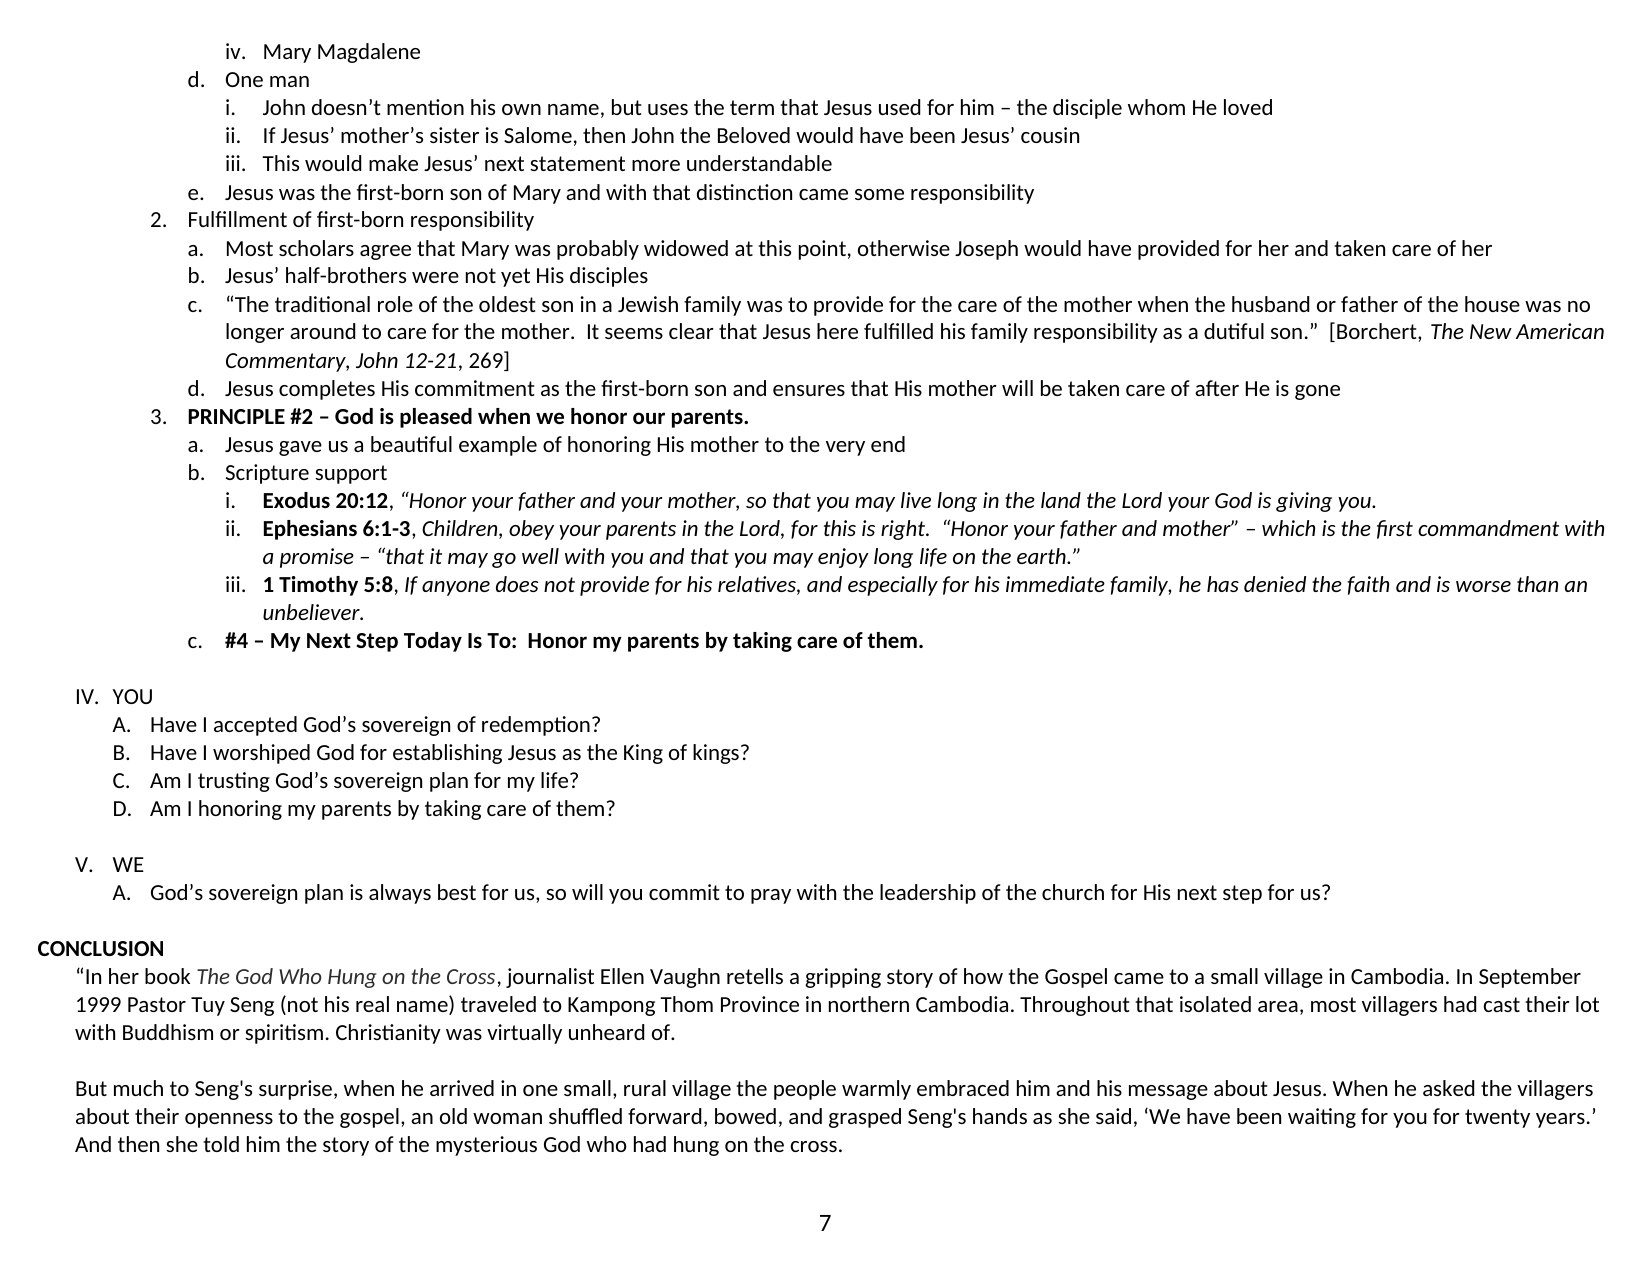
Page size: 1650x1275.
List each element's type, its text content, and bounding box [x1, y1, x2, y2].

list #4 – My Next Step Today Is To: Honor my parents by taking care of them. [187, 626, 1612, 654]
list If Jesus’ mother’s sister is Salome, then John the Beloved would have been Jesus’ cousin [225, 122, 1612, 149]
list Mary Magdalene [225, 37, 1612, 66]
list Have I accepted God’s sovereign of redemption? [112, 710, 1612, 738]
text But much to Seng's surprise, when he arrived in one small, rural village the people warmly embraced him and his message about Jesus. When he asked the villagers about their openness to the gospel, an old woman shuffled forward, bowed, and grasped Seng's hands as she said, ‘We have been waiting for you for twenty years.’ And then she told him the story of the mysterious God who had hung on the cross. [75, 1074, 1612, 1158]
list Most scholars agree that Mary was probably widowed at this point, otherwise Joseph would have provided for her and taken care of her [187, 234, 1612, 262]
list Jesus completes His commitment as the first-born son and ensures that His mother will be taken care of after He is gone [187, 374, 1612, 402]
list Jesus gave us a beautiful example of honoring His mother to the very end [187, 430, 1612, 458]
list God’s sovereign plan is always best for us, so will you commit to pray with the leadership of the church for His next step for us? [112, 878, 1612, 906]
list Ephesians 6:1-3, Children, obey your parents in the Lord, for this is right. “Honor your father and mother” – which is the first commandment with a promise – “that it may go well with you and that you may enjoy long life on the earth.” [225, 514, 1612, 570]
list WE [75, 850, 1612, 878]
list This would make Jesus’ next statement more understandable [225, 149, 1612, 178]
list PRINCIPLE #2 – God is pleased when we honor our parents. [150, 402, 1612, 430]
text CONCLUSION [37, 934, 1612, 962]
list Exodus 20:12, “Honor your father and your mother, so that you may live long in the land the Lord your God is giving you. [225, 486, 1612, 514]
list Am I honoring my parents by taking care of them? [112, 794, 1612, 822]
list YOU [75, 682, 1612, 710]
list One man [187, 66, 1612, 93]
list Scripture support [187, 458, 1612, 486]
list Jesus was the first-born son of Mary and with that distinction came some responsibility [187, 178, 1612, 206]
list Have I worshiped God for establishing Jesus as the King of kings? [112, 738, 1612, 766]
list Am I trusting God’s sovereign plan for my life? [112, 766, 1612, 794]
text “In her book The God Who Hung on the Cross, journalist Ellen Vaughn retells a gripping story of how the Gospel came to a small village in Cambodia. In September 1999 Pastor Tuy Seng (not his real name) traveled to Kampong Thom Province in northern Cambodia. Throughout that isolated area, most villagers had cast their lot with Buddhism or spiritism. Christianity was virtually unheard of. [75, 962, 1612, 1046]
list “The traditional role of the oldest son in a Jewish family was to provide for the care of the mother when the husband or father of the house was no longer around to care for the mother. It seems clear that Jesus here fulfilled his family responsibility as a dutiful son.” [Borchert, The New American Commentary, John 12-21, 269] [187, 290, 1612, 374]
list John doesn’t mention his own name, but uses the term that Jesus used for him – the disciple whom He loved [225, 93, 1612, 122]
list Fulfillment of first-born responsibility [150, 206, 1612, 234]
list Jesus’ half-brothers were not yet His disciples [187, 262, 1612, 290]
list 1 Timothy 5:8, If anyone does not provide for his relatives, and especially for his immediate family, he has denied the faith and is worse than an unbeliever. [225, 570, 1612, 626]
